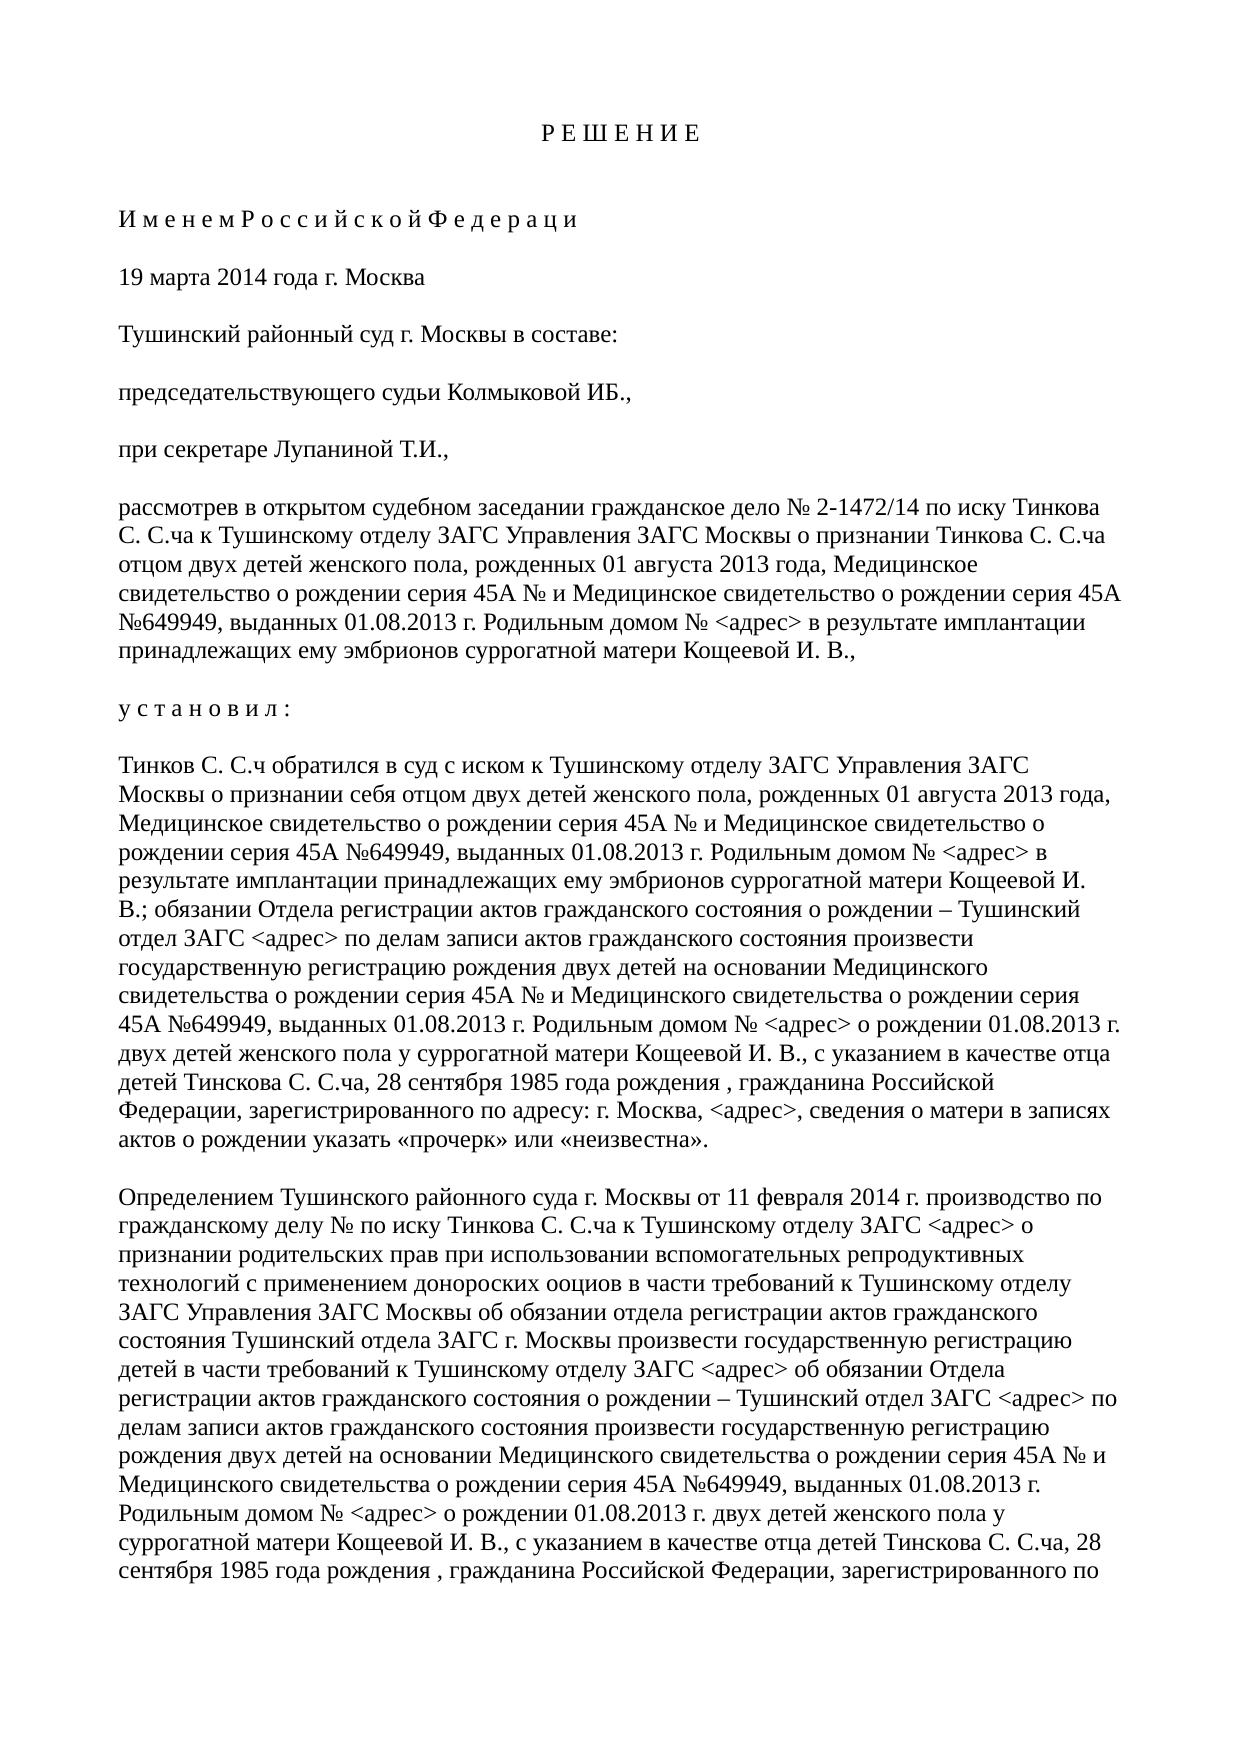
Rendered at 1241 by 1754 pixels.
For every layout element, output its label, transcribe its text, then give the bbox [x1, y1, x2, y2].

text у с т а н о в и л : [118, 693, 1122, 722]
text председательствующего судьи Колмыковой ИБ., [118, 377, 1122, 406]
text при секретаре Лупаниной Т.И., [118, 434, 1122, 463]
text Р Е Ш Е Н И Е [118, 118, 1122, 147]
text Определением Тушинского районного суда г. Москвы от 11 февраля 2014 г. производство по гражданскому делу № по иску Тинкова С. С.ча к Тушинскому отделу ЗАГС <адрес> о признании родительских прав при использовании вспомогательных репродуктивных технологий с применением донороских ооциов в части требований к Тушинскому отделу ЗАГС Управления ЗАГС Москвы об обязании отдела регистрации актов гражданского состояния Тушинский отдела ЗАГС г. Москвы произвести государственную регистрацию детей в части требований к Тушинскому отделу ЗАГС <адрес> об обязании Отдела регистрации актов гражданского состояния о рождении – Тушинский отдел ЗАГС <адрес> по делам записи актов гражданского состояния произвести государственную регистрацию рождения двух детей на основании Медицинского свидетельства о рождении серия 45А № и Медицинского свидетельства о рождении серия 45А №649949, выданных 01.08.2013 г. Родильным домом № <адрес> о рождении 01.08.2013 г. двух детей женского пола у суррогатной матери Кощеевой И. В., с указанием в качестве отца детей Тинскова С. С.ча, 28 сентября 1985 года рождения , гражданина Российской Федерации, зарегистрированного по [118, 1182, 1122, 1584]
text Тинков С. С.ч обратился в суд с иском к Тушинскому отделу ЗАГС Управления ЗАГС Москвы о признании себя отцом двух детей женского пола, рожденных 01 августа 2013 года, Медицинское свидетельство о рождении серия 45А № и Медицинское свидетельство о рождении серия 45А №649949, выданных 01.08.2013 г. Родильным домом № <адрес> в результате имплантации принадлежащих ему эмбрионов суррогатной матери Кощеевой И. В.; обязании Отдела регистрации актов гражданского состояния о рождении – Тушинский отдел ЗАГС <адрес> по делам записи актов гражданского состояния произвести государственную регистрацию рождения двух детей на основании Медицинского свидетельства о рождении серия 45А № и Медицинского свидетельства о рождении серия 45А №649949, выданных 01.08.2013 г. Родильным домом № <адрес> о рождении 01.08.2013 г. двух детей женского пола у суррогатной матери Кощеевой И. В., с указанием в качестве отца детей Тинскова С. С.ча, 28 сентября 1985 года рождения , гражданина Российской Федерации, зарегистрированного по адресу: г. Москва, <адрес>, сведения о матери в записях актов о рождении указать «прочерк» или «неизвестна». [118, 751, 1122, 1153]
text Тушинский районный суд г. Москвы в составе: [118, 319, 1122, 348]
text рассмотрев в открытом судебном заседании гражданское дело № 2-1472/14 по иску Тинкова С. С.ча к Тушинскому отделу ЗАГС Управления ЗАГС Москвы о признании Тинкова С. С.ча отцом двух детей женского пола, рожденных 01 августа 2013 года, Медицинское свидетельство о рождении серия 45А № и Медицинское свидетельство о рождении серия 45А №649949, выданных 01.08.2013 г. Родильным домом № <адрес> в результате имплантации принадлежащих ему эмбрионов суррогатной матери Кощеевой И. В., [118, 492, 1122, 664]
text 19 марта 2014 года г. Москва [118, 262, 1122, 291]
text И м е н е м Р о с с и й с к о й Ф е д е р а ц и [118, 204, 1122, 233]
